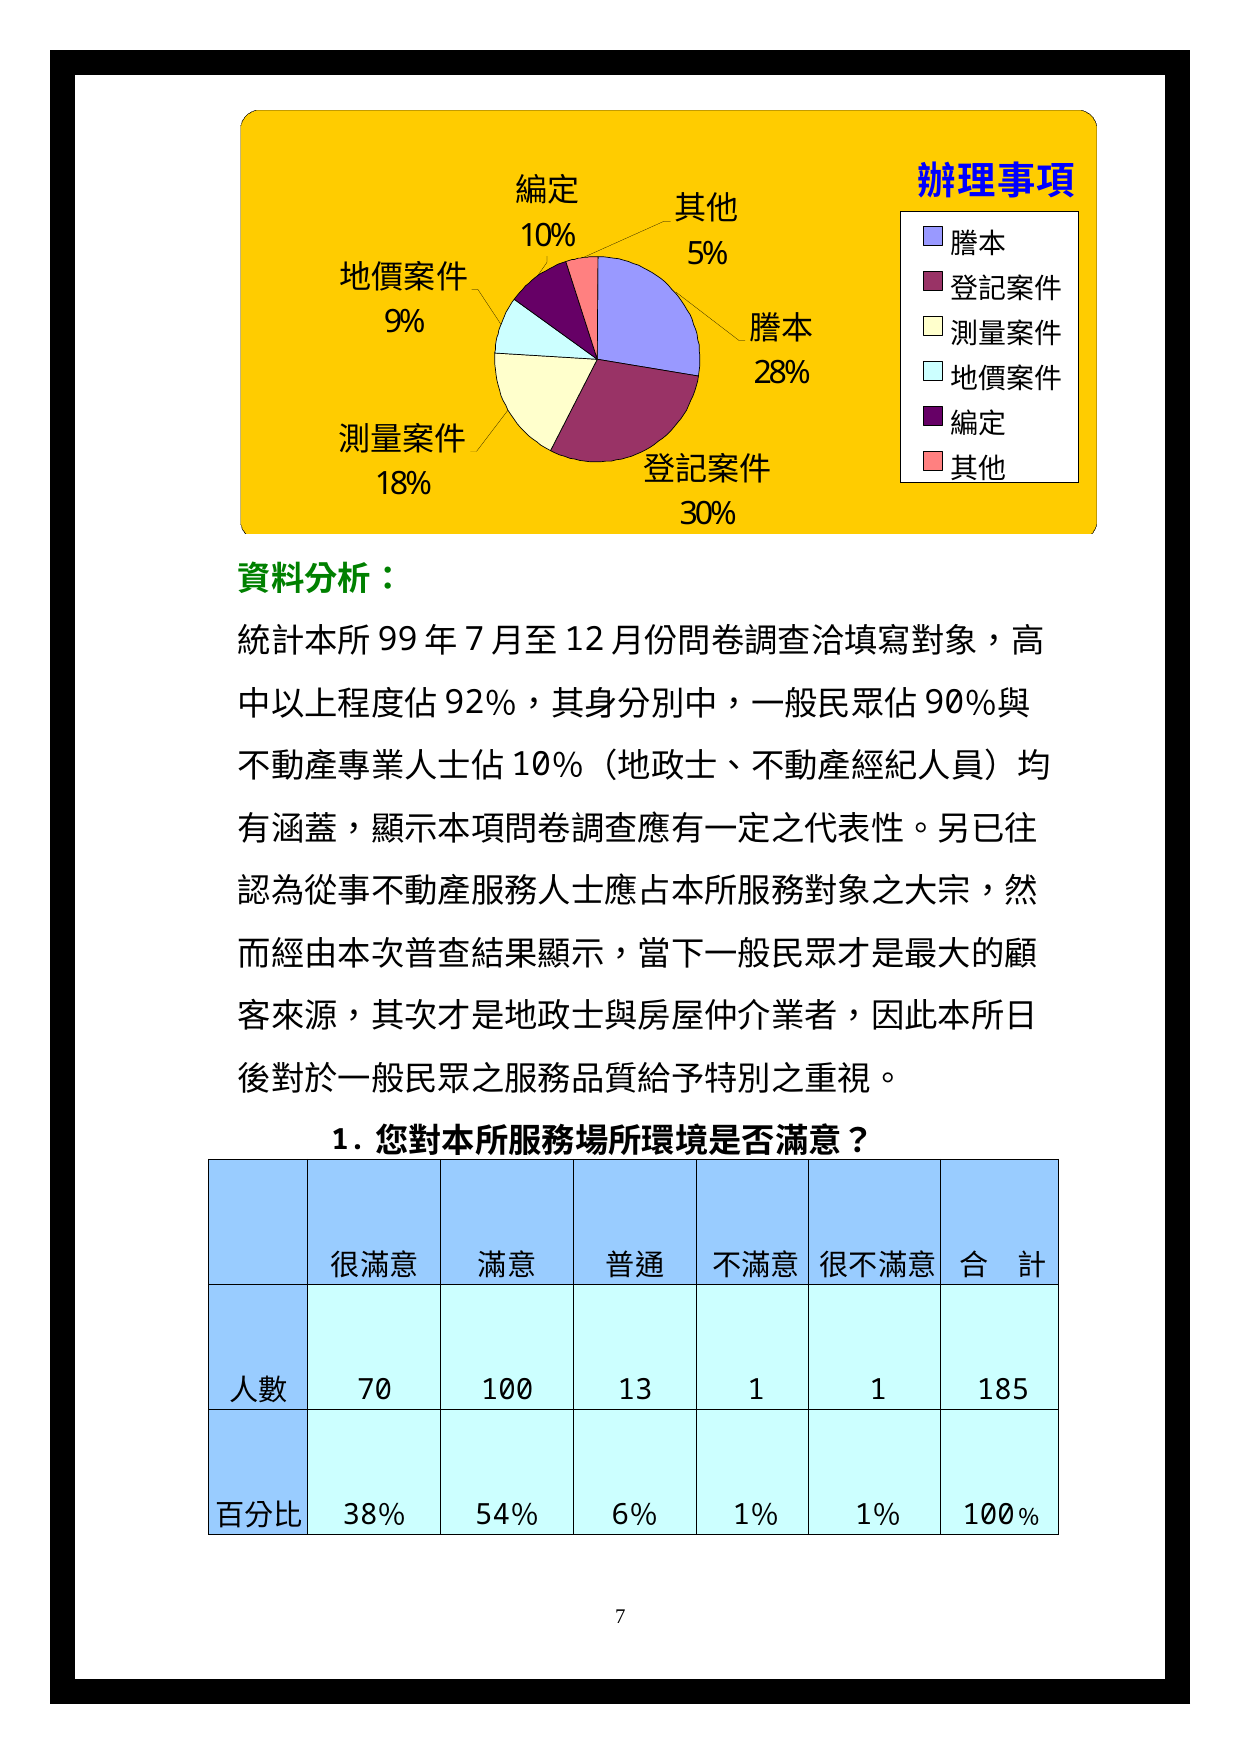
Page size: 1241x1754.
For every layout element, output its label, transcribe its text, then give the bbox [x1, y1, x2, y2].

table_cell 1％ [697, 1410, 808, 1534]
table_header 很滿意 [308, 1160, 440, 1284]
table_cell 1 [697, 1285, 808, 1409]
table_header [209, 1160, 307, 1284]
table_cell 54％ [441, 1410, 573, 1534]
table_cell 185 [941, 1285, 1058, 1409]
table_header 很不滿意 [809, 1160, 940, 1284]
table_cell 100 [441, 1285, 573, 1409]
list 您對本所服務場所環境是否滿意？ [331, 1096, 1053, 1159]
table_cell 百分比 [209, 1410, 307, 1534]
table_header 合 計 [941, 1160, 1058, 1284]
text 資料分析： [237, 534, 1053, 596]
table_cell 13 [574, 1285, 696, 1409]
text 統計本所99年7月至12月份問卷調查洽填寫對象，高中以上程度佔92％，其身分別中，一般民眾佔90％與不動產專業人士佔10％（地政士、不動產經紀人員）均有涵蓋，顯示本項問卷調查應有一定之代表性。另已往認為從事不動產服務人士應占本所服務對象之大宗，然而經由本次普查結果顯示，當下一般民眾才是最大的顧客來源，其次才是地政士與房屋仲介業者，因此本所日後對於一般民眾之服務品質給予特別之重視。 [237, 596, 1053, 1096]
table_cell 6％ [574, 1410, 696, 1534]
table_cell 1 [809, 1285, 940, 1409]
table_cell 100﹪ [941, 1410, 1058, 1534]
table_cell 人數 [209, 1285, 307, 1409]
table_cell 38％ [308, 1410, 440, 1534]
table_cell 70 [308, 1285, 440, 1409]
table_cell 1％ [809, 1410, 940, 1534]
table_header 滿意 [441, 1160, 573, 1284]
table_header 不滿意 [697, 1160, 808, 1284]
table_header 普通 [574, 1160, 696, 1284]
